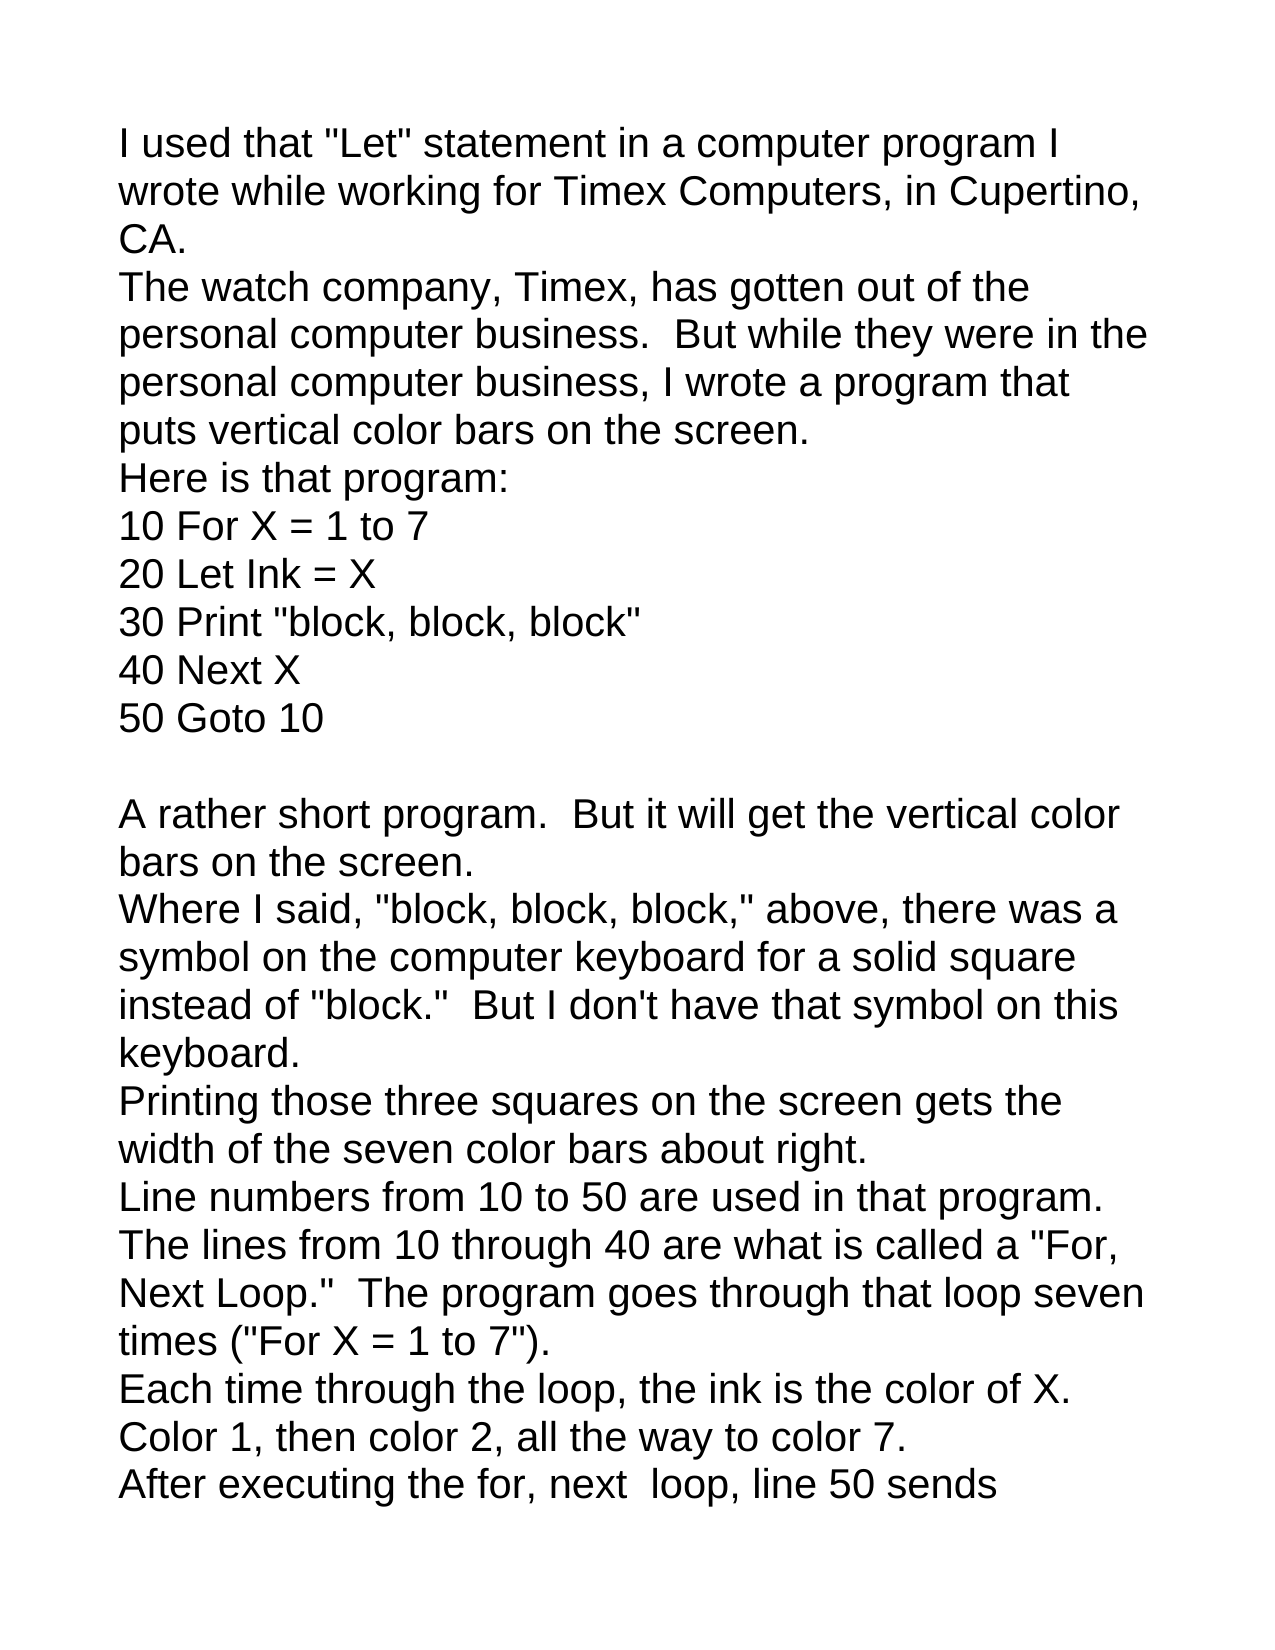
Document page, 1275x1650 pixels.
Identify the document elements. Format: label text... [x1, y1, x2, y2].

text The lines from 10 through 40 are what is called a "For, Next Loop." The program goes through that loop seven times ("For X = 1 to 7"). [118, 1220, 1157, 1364]
text Printing those three squares on the screen gets the width of the seven color bars about right. [118, 1076, 1157, 1172]
text I used that "Let" statement in a computer program I wrote while working for Timex Computers, in Cupertino, CA. [118, 118, 1157, 262]
text Where I said, "block, block, block," above, there was a symbol on the computer keyboard for a solid square instead of "block." But I don't have that symbol on this keyboard. [118, 885, 1157, 1076]
text Each time through the loop, the ink is the color of X. Color 1, then color 2, all the way to color 7. [118, 1364, 1157, 1460]
text Line numbers from 10 to 50 are used in that program. [118, 1172, 1157, 1220]
text 20 Let Ink = X [118, 549, 1157, 597]
text The watch company, Timex, has gotten out of the personal computer business. But while they were in the personal computer business, I wrote a program that puts vertical color bars on the screen. [118, 262, 1157, 453]
text 30 Print "block, block, block" [118, 597, 1157, 645]
text 10 For X = 1 to 7 [118, 501, 1157, 549]
text 50 Goto 10 [118, 693, 1157, 741]
text After executing the for, next loop, line 50 sends [118, 1460, 1157, 1508]
text 40 Next X [118, 645, 1157, 693]
text A rather short program. But it will get the vertical color bars on the screen. [118, 789, 1157, 885]
text Here is that program: [118, 453, 1157, 501]
